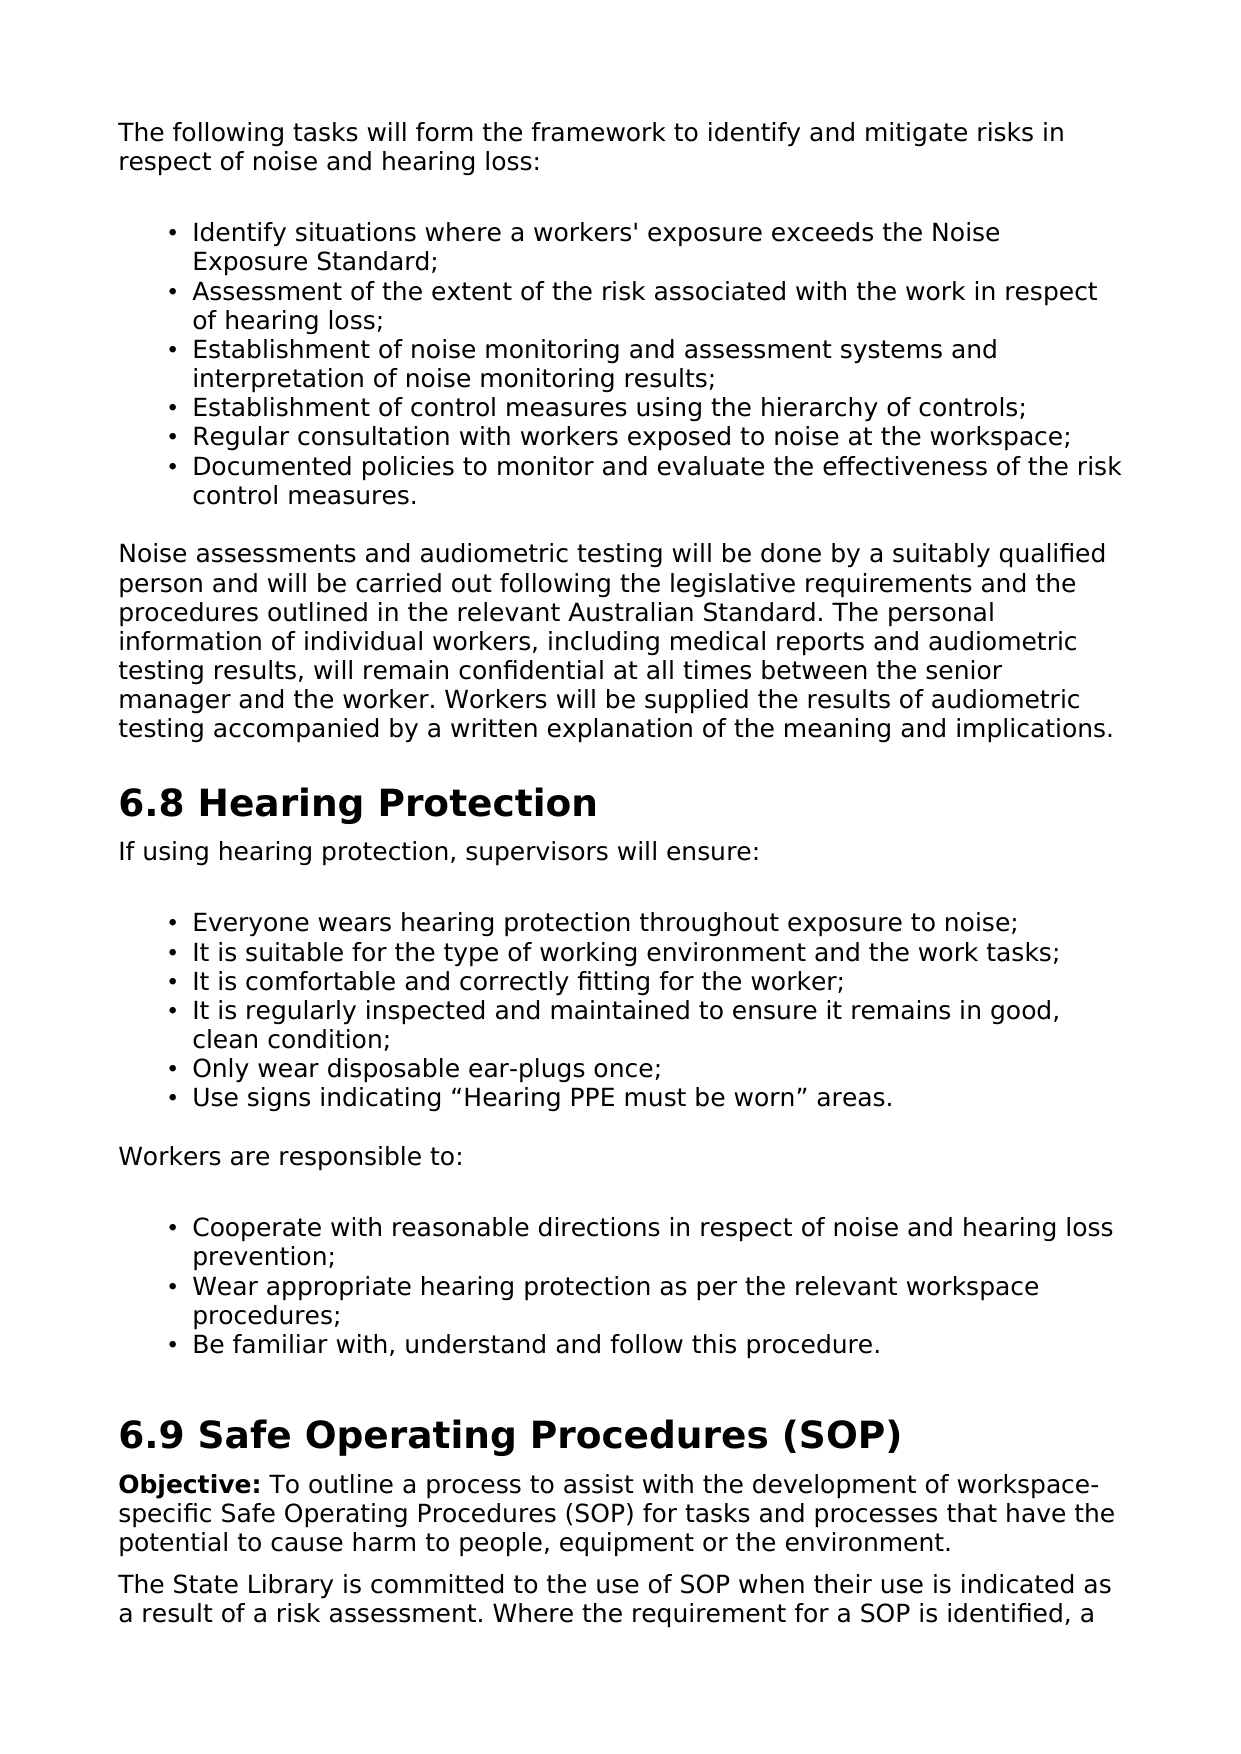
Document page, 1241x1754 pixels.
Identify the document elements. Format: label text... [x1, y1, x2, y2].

text The following tasks will form the framework to identify and mitigate risks in respect of noise and hearing loss: [118, 118, 1122, 176]
list Identify situations where a workers' exposure exceeds the Noise Exposure Standard; [177, 218, 1122, 277]
list It is comfortable and correctly fitting for the worker; [177, 967, 1122, 996]
list Only wear disposable ear-plugs once; [177, 1054, 1122, 1083]
list Regular consultation with workers exposed to noise at the workspace; [177, 423, 1122, 452]
subtitle 6.8 Hearing Protection [118, 781, 1122, 825]
list It is regularly inspected and maintained to ensure it remains in good, clean condition; [177, 996, 1122, 1054]
text Workers are responsible to: [118, 1142, 1122, 1171]
list Establishment of control measures using the hierarchy of controls; [177, 393, 1122, 423]
text If using hearing protection, supervisors will ensure: [118, 837, 1122, 867]
list Wear appropriate hearing protection as per the relevant workspace procedures; [177, 1272, 1122, 1330]
list Documented policies to monitor and evaluate the effectiveness of the risk control measures. [177, 452, 1122, 510]
subtitle 6.9 Safe Operating Procedures (SOP) [118, 1414, 1122, 1457]
text The State Library is committed to the use of SOP when their use is indicated as a result of a risk assessment. Where the requirement for a SOP is identified, a [118, 1570, 1122, 1628]
list Cooperate with reasonable directions in respect of noise and hearing loss prevention; [177, 1213, 1122, 1272]
list Everyone wears hearing protection throughout exposure to noise; [177, 908, 1122, 938]
list Be familiar with, understand and follow this procedure. [177, 1330, 1122, 1359]
list Use signs indicating “Hearing PPE must be worn” areas. [177, 1083, 1122, 1113]
list It is suitable for the type of working environment and the work tasks; [177, 938, 1122, 967]
text Noise assessments and audiometric testing will be done by a suitably qualified person and will be carried out following the legislative requirements and the procedures outlined in the relevant Australian Standard. The personal information of individual workers, including medical reports and audiometric testing results, will remain confidential at all times between the senior manager and the worker. Workers will be supplied the results of audiometric testing accompanied by a written explanation of the meaning and implications. [118, 539, 1122, 744]
list Establishment of noise monitoring and assessment systems and interpretation of noise monitoring results; [177, 335, 1122, 393]
list Assessment of the extent of the risk associated with the work in respect of hearing loss; [177, 277, 1122, 335]
text Objective: To outline a process to assist with the development of workspace-specific Safe Operating Procedures (SOP) for tasks and processes that have the potential to cause harm to people, equipment or the environment. [118, 1470, 1122, 1557]
